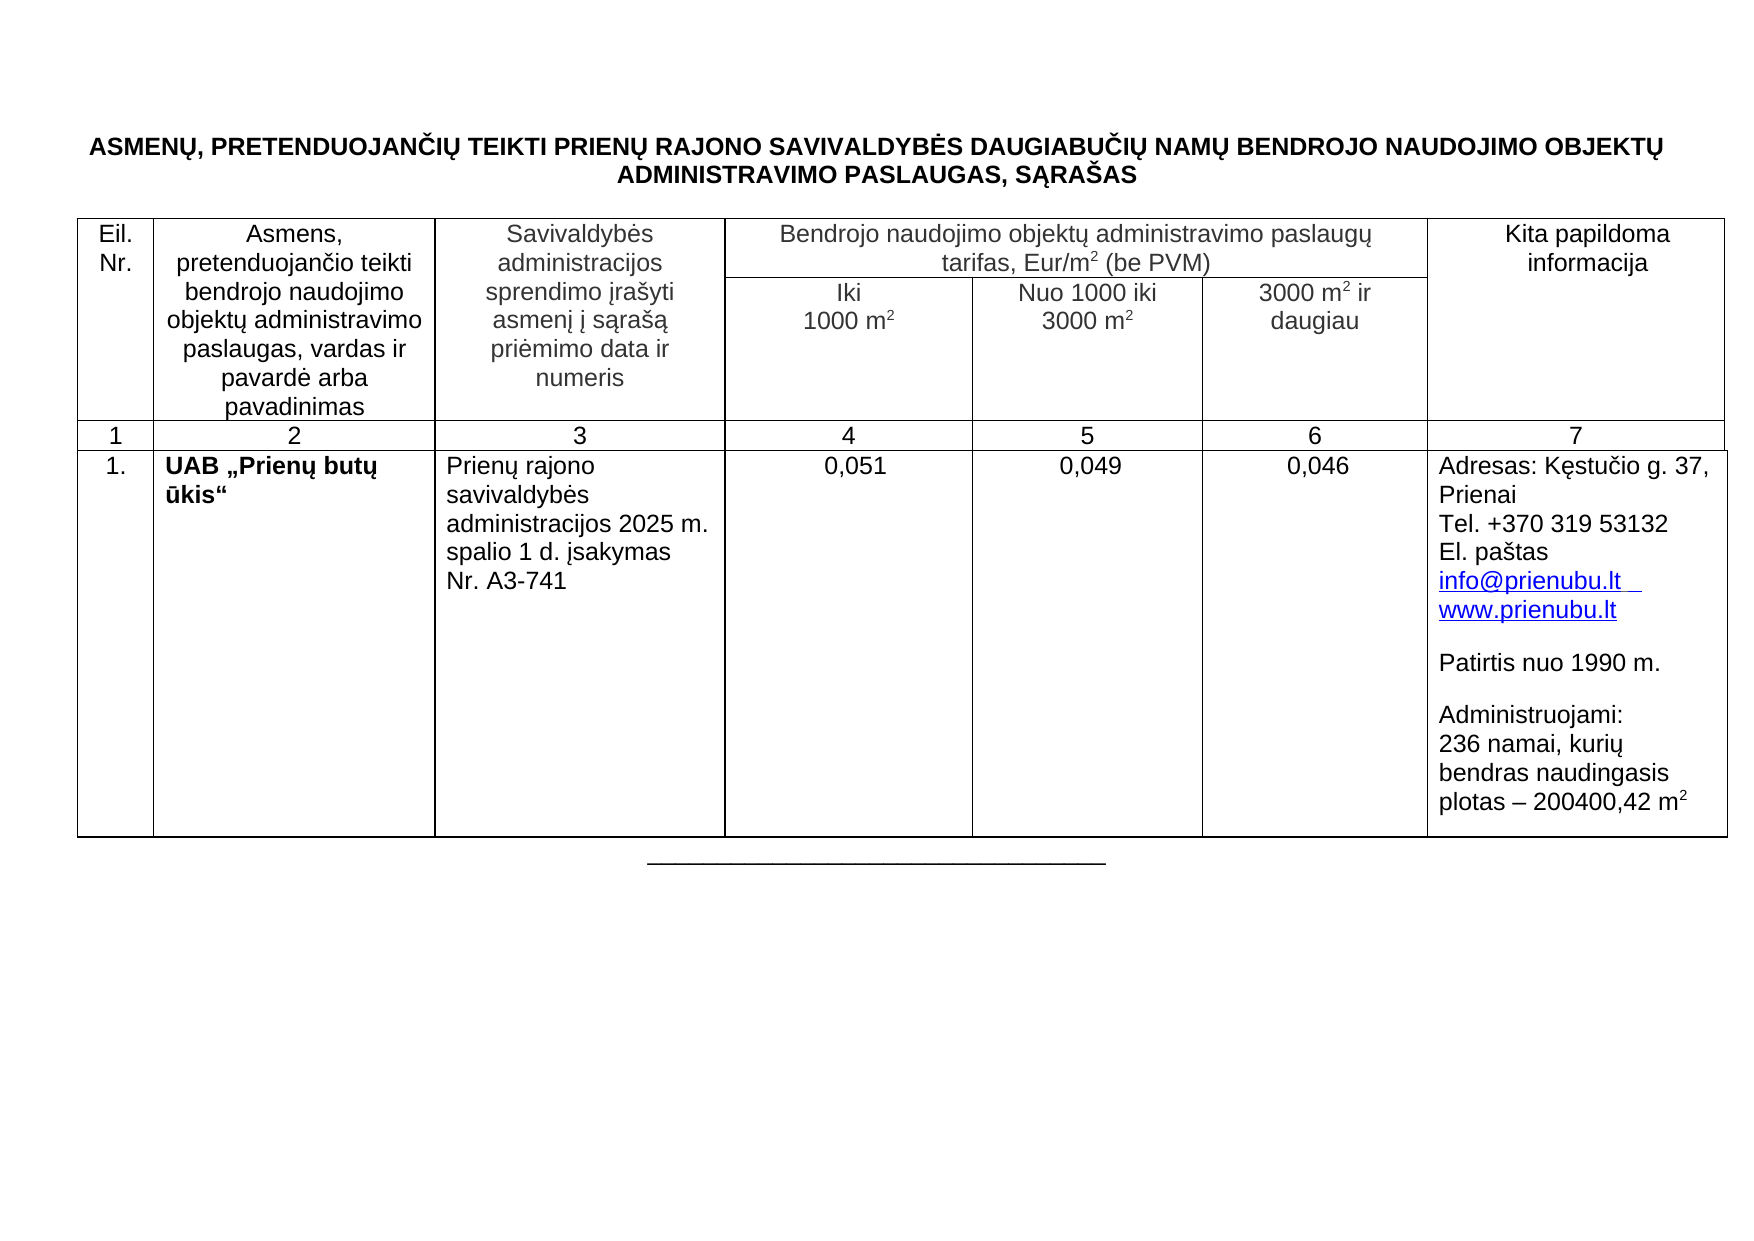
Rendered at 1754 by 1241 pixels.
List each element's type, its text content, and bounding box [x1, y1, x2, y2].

table_header Eil. Nr. [78, 219, 153, 420]
table_header Savivaldybės administracijos sprendimo įrašyti asmenį į sąrašą priėmimo data ir numeris [436, 219, 724, 420]
table_cell Prienų rajono savivaldybės administracijos 2025 m. spalio 1 d. įsakymas Nr. A3-741 [436, 451, 724, 836]
table_cell 1 [78, 421, 153, 450]
table_cell 0,046 [1203, 451, 1427, 836]
table_cell Adresas: Kęstučio g. 37, Prienai Tel. +370 319 53132 El. paštas info@prienubu.lt www.prienubu.lt Patirtis nuo 1990 m. Administruojami: 236 namai, kurių bendras naudingasis plotas – 200400,42 m2 [1428, 451, 1727, 836]
table_cell 0,051 [726, 451, 972, 836]
table_cell 3000 m2 ir daugiau [1203, 278, 1427, 420]
table_cell UAB „Prienų butų ūkis“ [154, 451, 434, 836]
table_cell Iki 1000 m2 [726, 278, 972, 420]
table_cell Nuo 1000 iki 3000 m2 [973, 278, 1202, 420]
table_header Bendrojo naudojimo objektų administravimo paslaugų tarifas, Eur/m2 (be PVM) [726, 219, 1427, 277]
table_cell 3 [436, 421, 724, 450]
table_header Kita papildoma informacija [1428, 219, 1724, 420]
text ASMENŲ, PRETENDUOJANČIŲ TEIKTI PRIENŲ RAJONO SAVIVALDYBĖS DAUGIABUČIŲ NAMŲ BENDROJO NAUDOJIMO OBJEKTŲ ADMINISTRAVIMO PASLAUGAS, SĄRAŠAS [89, 132, 1665, 189]
table_cell 6 [1203, 421, 1427, 450]
table_cell 1. [78, 451, 153, 836]
table_cell 2 [154, 421, 434, 450]
table_header Asmens, pretenduojančio teikti bendrojo naudojimo objektų administravimo paslaugas, vardas ir pavardė arba pavadinimas [154, 219, 434, 420]
table_cell 0,049 [973, 451, 1202, 836]
table_cell 5 [973, 421, 1202, 450]
table_cell 4 [726, 421, 972, 450]
text _________________________________ [89, 838, 1665, 866]
table_cell 7 [1428, 421, 1724, 450]
